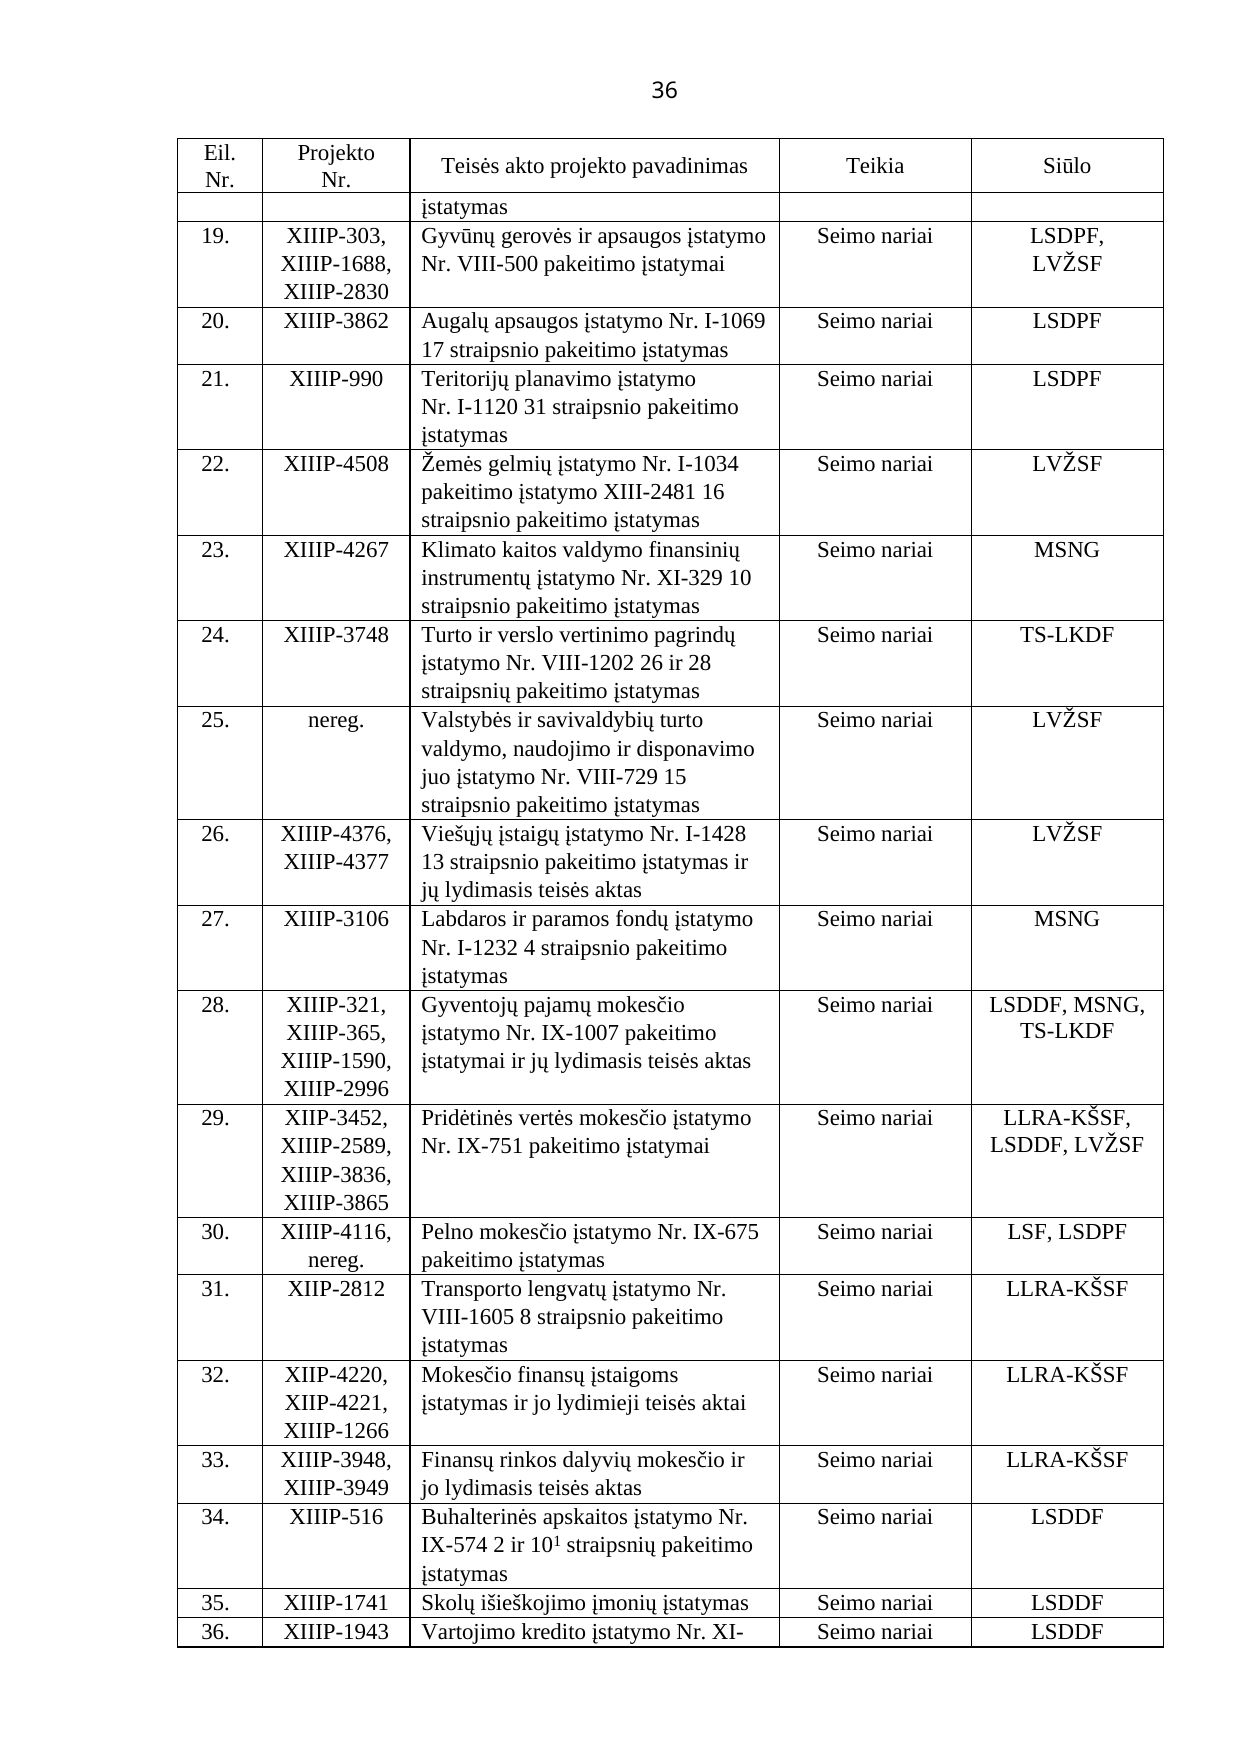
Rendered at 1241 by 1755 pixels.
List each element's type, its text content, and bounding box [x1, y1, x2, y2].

table_cell LSDDF [972, 1589, 1163, 1617]
table_cell XIIIP-4376, XIIIP-4377 [263, 820, 409, 904]
table_cell Gyvūnų gerovės ir apsaugos įstatymo Nr. VIII-500 pakeitimo įstatymai [411, 222, 779, 307]
table_cell 29. [178, 1105, 262, 1217]
table_cell Gyventojų pajamų mokesčio įstatymo Nr. IX-1007 pakeitimo įstatymai ir jų lydimasis teisės aktas [411, 991, 779, 1103]
table_cell LLRA-KŠSF [972, 1446, 1163, 1502]
table_cell 35. [178, 1589, 262, 1617]
table_cell Seimo nariai [780, 1275, 971, 1360]
table_cell [263, 193, 409, 221]
table_cell Pelno mokesčio įstatymo Nr. IX-675 pakeitimo įstatymas [411, 1218, 779, 1274]
table_cell įstatymas [411, 193, 779, 221]
table_cell 25. [178, 707, 262, 819]
table_cell Seimo nariai [780, 308, 971, 364]
table_cell MSNG [972, 906, 1163, 990]
table_cell Klimato kaitos valdymo finansinių instrumentų įstatymo Nr. XI-329 10 straipsnio pakeitimo įstatymas [411, 536, 779, 620]
table_cell Turto ir verslo vertinimo pagrindų įstatymo Nr. VIII-1202 26 ir 28 straipsnių pakeitimo įstatymas [411, 621, 779, 706]
table_cell Seimo nariai [780, 707, 971, 819]
table_cell Seimo nariai [780, 1105, 971, 1217]
table_cell LSDDF, MSNG, TS-LKDF [972, 991, 1163, 1103]
table_cell Mokesčio finansų įstaigoms įstatymas ir jo lydimieji teisės aktai [411, 1361, 779, 1445]
table_cell Seimo nariai [780, 365, 971, 449]
table_cell Seimo nariai [780, 1589, 971, 1617]
table_cell XIIIP-4508 [263, 450, 409, 535]
table_cell Seimo nariai [780, 820, 971, 904]
table_cell Pridėtinės vertės mokesčio įstatymo Nr. IX-751 pakeitimo įstatymai [411, 1105, 779, 1217]
table_cell Žemės gelmių įstatymo Nr. I-1034 pakeitimo įstatymo XIII-2481 16 straipsnio pakeitimo įstatymas [411, 450, 779, 535]
table_cell XIIP-2812 [263, 1275, 409, 1360]
table_cell Seimo nariai [780, 1618, 971, 1646]
table_cell XIIIP-1741 [263, 1589, 409, 1617]
table_cell Seimo nariai [780, 1504, 971, 1588]
table_cell LSDPF [972, 308, 1163, 364]
table_header Siūlo [972, 139, 1163, 192]
table_cell [972, 193, 1163, 221]
table_cell [780, 193, 971, 221]
table_cell LVŽSF [972, 820, 1163, 904]
table_cell LSDPF [972, 365, 1163, 449]
table_cell XIIP-3452, XIIIP-2589, XIIIP-3836, XIIIP-3865 [263, 1105, 409, 1217]
table_header Teisės akto projekto pavadinimas [411, 139, 779, 192]
table_cell LVŽSF [972, 707, 1163, 819]
table_cell Seimo nariai [780, 536, 971, 620]
table_header Projekto Nr. [263, 139, 409, 192]
table_cell nereg. [263, 707, 409, 819]
table_cell XIIIP-3948, XIIIP-3949 [263, 1446, 409, 1502]
table_header Teikia [780, 139, 971, 192]
table_cell LLRA-KŠSF [972, 1275, 1163, 1360]
table_cell LLRA-KŠSF, LSDDF, LVŽSF [972, 1105, 1163, 1217]
table_cell [178, 193, 262, 221]
table_cell XIIIP-4267 [263, 536, 409, 620]
table_cell 21. [178, 365, 262, 449]
table_cell 34. [178, 1504, 262, 1588]
table_cell XIIIP-3748 [263, 621, 409, 706]
table_cell TS-LKDF [972, 621, 1163, 706]
table_cell Seimo nariai [780, 450, 971, 535]
table_cell LSDDF [972, 1504, 1163, 1588]
table_cell Seimo nariai [780, 621, 971, 706]
table_cell 26. [178, 820, 262, 904]
table_cell XIIIP-321, XIIIP-365, XIIIP-1590, XIIIP-2996 [263, 991, 409, 1103]
table_cell LVŽSF [972, 450, 1163, 535]
table_cell 19. [178, 222, 262, 307]
table_cell 22. [178, 450, 262, 535]
table_cell MSNG [972, 536, 1163, 620]
table_header Eil. Nr. [178, 139, 262, 192]
table_cell 28. [178, 991, 262, 1103]
table_cell XIIIP-990 [263, 365, 409, 449]
table_cell XIIIP-3862 [263, 308, 409, 364]
table_cell Teritorijų planavimo įstatymo Nr. I-1120 31 straipsnio pakeitimo įstatymas [411, 365, 779, 449]
table_cell 20. [178, 308, 262, 364]
table_cell Valstybės ir savivaldybių turto valdymo, naudojimo ir disponavimo juo įstatymo Nr. VIII-729 15 straipsnio pakeitimo įstatymas [411, 707, 779, 819]
table_cell XIIIP-303, XIIIP-1688, XIIIP-2830 [263, 222, 409, 307]
table_cell Skolų išieškojimo įmonių įstatymas [411, 1589, 779, 1617]
table_cell LLRA-KŠSF [972, 1361, 1163, 1445]
table_cell Buhalterinės apskaitos įstatymo Nr. IX-574 2 ir 101 straipsnių pakeitimo įstatymas [411, 1504, 779, 1588]
table_cell XIIIP-4116, nereg. [263, 1218, 409, 1274]
table_cell LSF, LSDPF [972, 1218, 1163, 1274]
table_cell 33. [178, 1446, 262, 1502]
table_cell 30. [178, 1218, 262, 1274]
table_cell Augalų apsaugos įstatymo Nr. I-1069 17 straipsnio pakeitimo įstatymas [411, 308, 779, 364]
table_cell Transporto lengvatų įstatymo Nr. VIII-1605 8 straipsnio pakeitimo įstatymas [411, 1275, 779, 1360]
table_cell Seimo nariai [780, 1446, 971, 1502]
table_cell LSDDF [972, 1618, 1163, 1646]
table_cell XIIP-4220, XIIP-4221, XIIIP-1266 [263, 1361, 409, 1445]
table_cell Seimo nariai [780, 906, 971, 990]
table_cell 31. [178, 1275, 262, 1360]
table_cell Seimo nariai [780, 1218, 971, 1274]
table_cell 23. [178, 536, 262, 620]
table_cell Seimo nariai [780, 222, 971, 307]
table_cell Viešųjų įstaigų įstatymo Nr. I-1428 13 straipsnio pakeitimo įstatymas ir jų lydimasis teisės aktas [411, 820, 779, 904]
table_cell 27. [178, 906, 262, 990]
table_cell Seimo nariai [780, 1361, 971, 1445]
table_cell 32. [178, 1361, 262, 1445]
table_cell 24. [178, 621, 262, 706]
table_cell Labdaros ir paramos fondų įstatymo Nr. I-1232 4 straipsnio pakeitimo įstatymas [411, 906, 779, 990]
table_cell XIIIP-1943 [263, 1618, 409, 1646]
table_cell 36. [178, 1618, 262, 1646]
table_cell Seimo nariai [780, 991, 971, 1103]
table_cell Finansų rinkos dalyvių mokesčio ir jo lydimasis teisės aktas [411, 1446, 779, 1502]
table_cell XIIIP-516 [263, 1504, 409, 1588]
table_cell Vartojimo kredito įstatymo Nr. XI- [411, 1618, 779, 1646]
table_cell LSDPF, LVŽSF [972, 222, 1163, 307]
table_cell XIIIP-3106 [263, 906, 409, 990]
